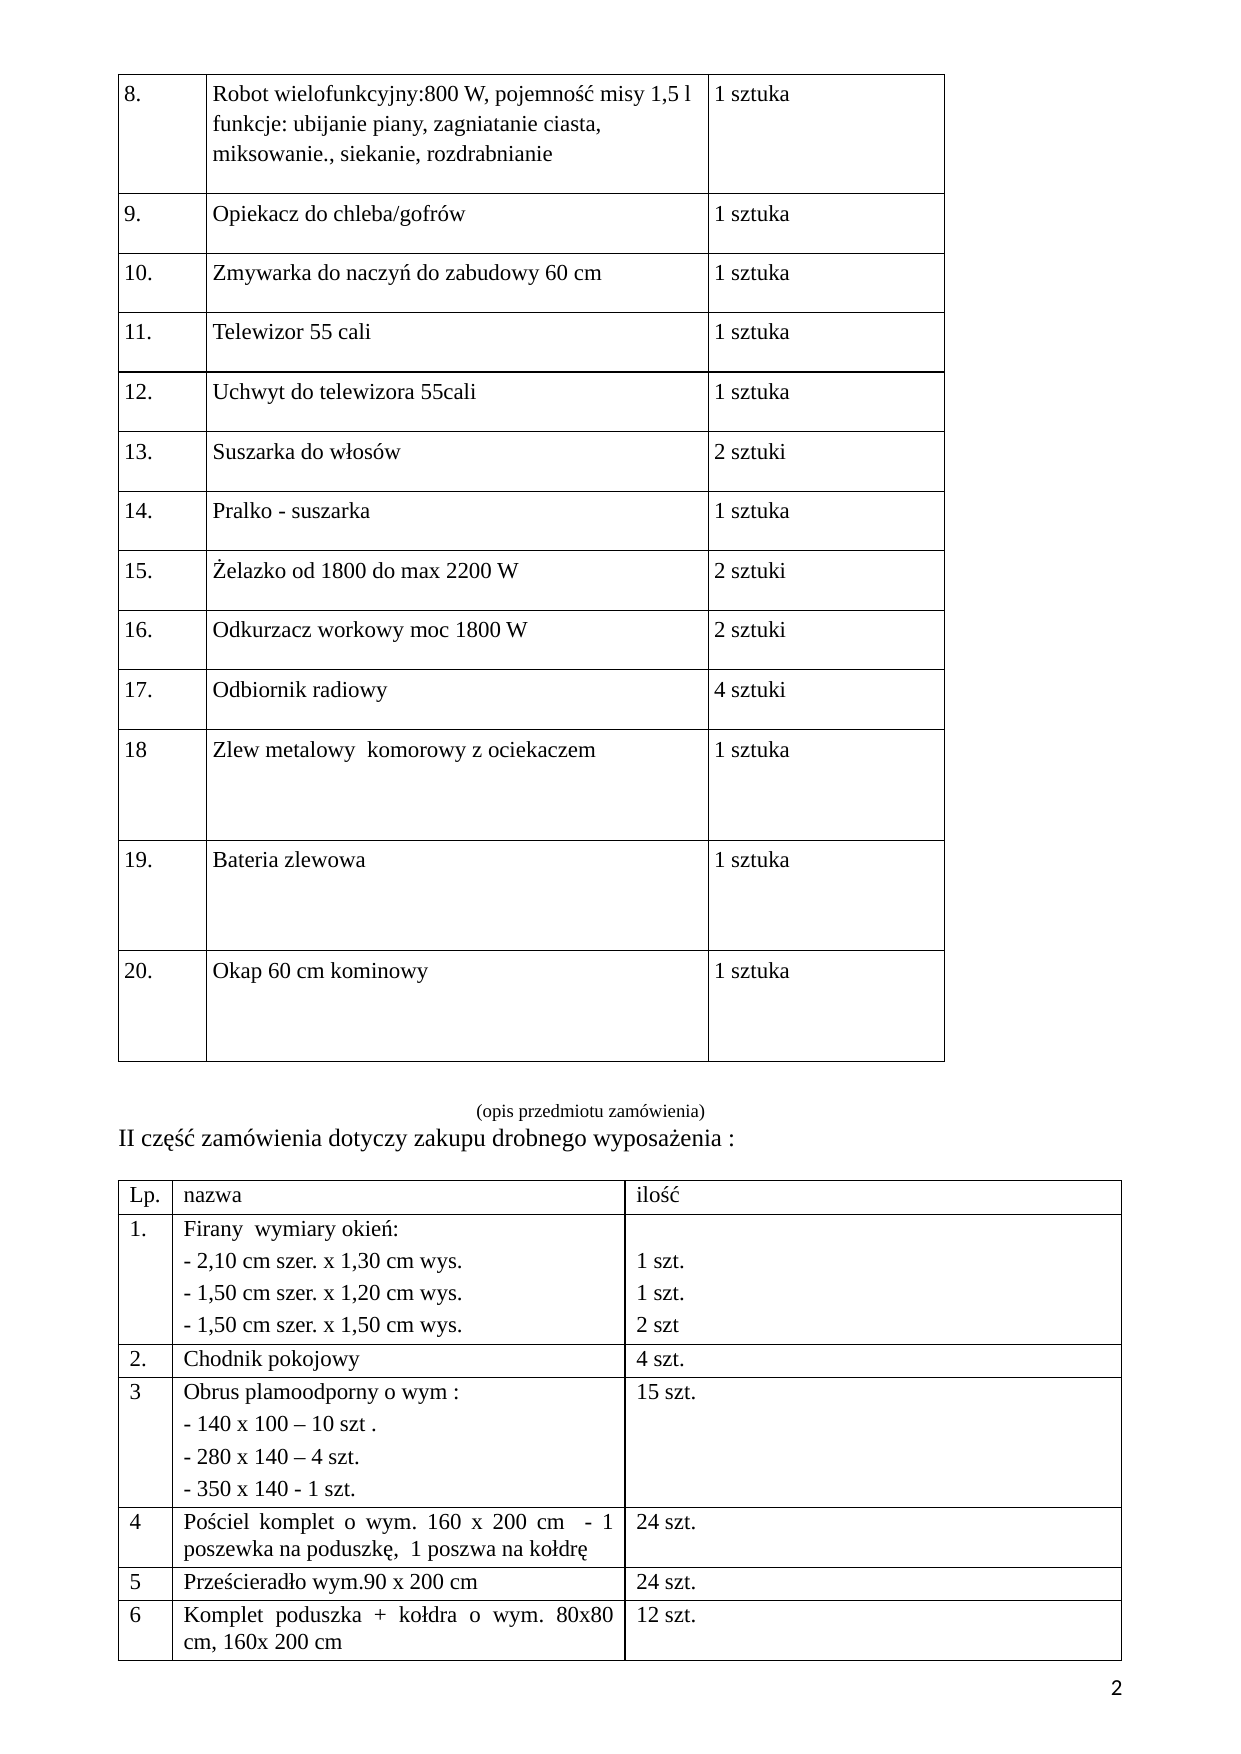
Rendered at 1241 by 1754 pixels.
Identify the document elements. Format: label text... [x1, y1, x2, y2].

table_cell 16. [119, 611, 206, 669]
table_cell 9. [119, 194, 206, 252]
table_cell 24 szt. [626, 1568, 1121, 1600]
table_cell Pościel komplet o wym. 160 x 200 cm - 1 poszewka na poduszkę, 1 poszwa na kołdrę [173, 1508, 624, 1567]
table_cell 1 sztuka [709, 75, 944, 193]
table_cell 24 szt. [626, 1508, 1121, 1567]
table_cell 2 sztuki [709, 432, 944, 491]
table_cell 12. [119, 373, 206, 431]
table_cell 15 szt. [626, 1378, 1121, 1507]
table_cell 13. [119, 432, 206, 491]
table_cell Firany wymiary okień: - 2,10 cm szer. x 1,30 cm wys. - 1,50 cm szer. x 1,20 cm wys. - 1,50 cm szer. x 1,50 cm wys. [173, 1215, 624, 1344]
table_cell 1 sztuka [709, 951, 944, 1061]
table_cell 1 sztuka [709, 492, 944, 550]
table_cell 10. [119, 254, 206, 312]
table_cell 3 [119, 1378, 172, 1507]
text II część zamówienia dotyczy zakupu drobnego wyposażenia : [118, 1123, 1122, 1151]
table_cell Komplet poduszka + kołdra o wym. 80x80 cm, 160x 200 cm [173, 1601, 624, 1660]
table_cell 8. [119, 75, 206, 193]
table_cell Pralko - suszarka [207, 492, 708, 550]
table_header nazwa [173, 1181, 624, 1213]
table_cell 1 sztuka [709, 194, 944, 252]
table_cell 6 [119, 1601, 172, 1660]
table_cell 15. [119, 551, 206, 609]
table_cell Chodnik pokojowy [173, 1345, 624, 1377]
table_cell 2. [119, 1345, 172, 1377]
table_cell 12 szt. [626, 1601, 1121, 1660]
table_cell 4 [119, 1508, 172, 1567]
table_cell 19. [119, 841, 206, 950]
table_cell Prześcieradło wym.90 x 200 cm [173, 1568, 624, 1600]
table_cell 1 sztuka [709, 373, 944, 431]
table_cell Odkurzacz workowy moc 1800 W [207, 611, 708, 669]
table_cell Żelazko od 1800 do max 2200 W [207, 551, 708, 609]
table_cell Suszarka do włosów [207, 432, 708, 491]
table_cell Okap 60 cm kominowy [207, 951, 708, 1061]
table_cell Telewizor 55 cali [207, 313, 708, 371]
table_cell Zmywarka do naczyń do zabudowy 60 cm [207, 254, 708, 312]
text (opis przedmiotu zamówienia) [118, 1094, 1122, 1123]
table_header ilość [626, 1181, 1121, 1213]
table_cell 1 sztuka [709, 254, 944, 312]
table_cell 1 sztuka [709, 730, 944, 840]
table_cell 1 szt. 1 szt. 2 szt [626, 1215, 1121, 1344]
table_cell 4 szt. [626, 1345, 1121, 1377]
table_cell Obrus plamoodporny o wym : - 140 x 100 – 10 szt . - 280 x 140 – 4 szt. - 350 x 140 - 1 szt. [173, 1378, 624, 1507]
table_cell 20. [119, 951, 206, 1061]
table_cell 18 [119, 730, 206, 840]
table_cell Robot wielofunkcyjny:800 W, pojemność misy 1,5 l funkcje: ubijanie piany, zagniatanie ciasta, miksowanie., siekanie, rozdrabnianie [207, 75, 708, 193]
table_cell 14. [119, 492, 206, 550]
table_cell 5 [119, 1568, 172, 1600]
table_cell 1 sztuka [709, 313, 944, 371]
table_cell 1 sztuka [709, 841, 944, 950]
table_cell 2 sztuki [709, 611, 944, 669]
table_cell 4 sztuki [709, 670, 944, 729]
table_cell 2 sztuki [709, 551, 944, 609]
table_cell Opiekacz do chleba/gofrów [207, 194, 708, 252]
table_cell 17. [119, 670, 206, 729]
table_cell Odbiornik radiowy [207, 670, 708, 729]
table_header Lp. [119, 1181, 172, 1213]
table_cell Uchwyt do telewizora 55cali [207, 373, 708, 431]
table_cell Zlew metalowy komorowy z ociekaczem [207, 730, 708, 840]
table_cell 1. [119, 1215, 172, 1344]
table_cell Bateria zlewowa [207, 841, 708, 950]
table_cell 11. [119, 313, 206, 371]
